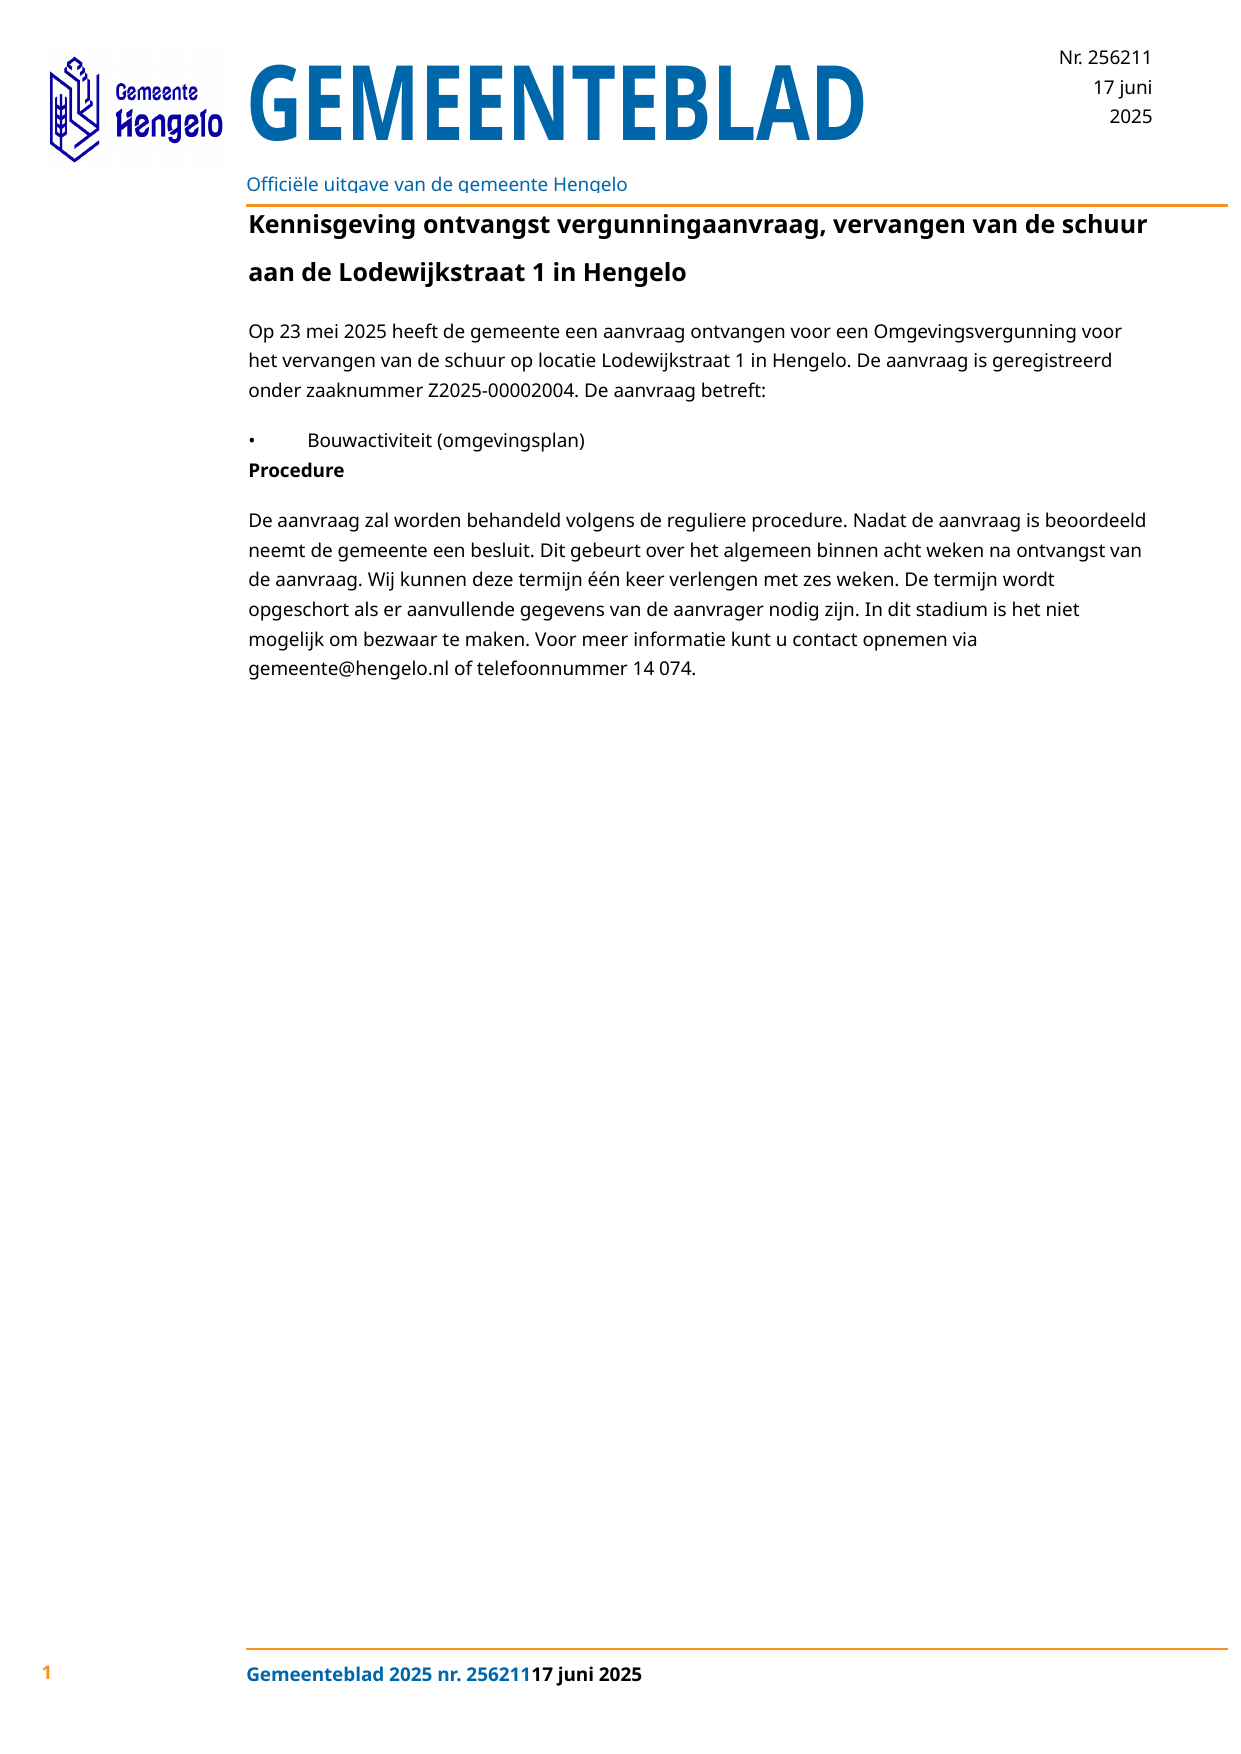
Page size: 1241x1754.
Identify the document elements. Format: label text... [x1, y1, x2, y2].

text Kennisgeving ontvangst vergunningaanvraag, vervangen van de schuur aan de Lodewijkstraat 1 in Hengelo [248, 207, 1152, 288]
list Bouwactiviteit (omgevingsplan) [248, 427, 1152, 453]
picture [41, 47, 231, 172]
text Op 23 mei 2025 heeft de gemeente een aanvraag ontvangen voor een Omgevingsvergunning voor het vervangen van de schuur op locatie Lodewijkstraat 1 in Hengelo. De aanvraag is geregistreerd onder zaaknummer Z2025-00002004. De aanvraag betreft: [248, 318, 1152, 403]
text De aanvraag zal worden behandeld volgens de reguliere procedure. Nadat de aanvraag is beoordeeld neemt de gemeente een besluit. Dit gebeurt over het algemeen binnen acht weken na ontvangst van de aanvraag. Wij kunnen deze termijn één keer verlengen met zes weken. De termijn wordt opgeschort als er aanvullende gegevens van de aanvrager nodig zijn. In dit stadium is het niet mogelijk om bezwaar te maken. Voor meer informatie kunt u contact opnemen via gemeente@hengelo.nl of telefoonnummer 14 074. [248, 507, 1152, 681]
text Procedure [248, 457, 1152, 483]
